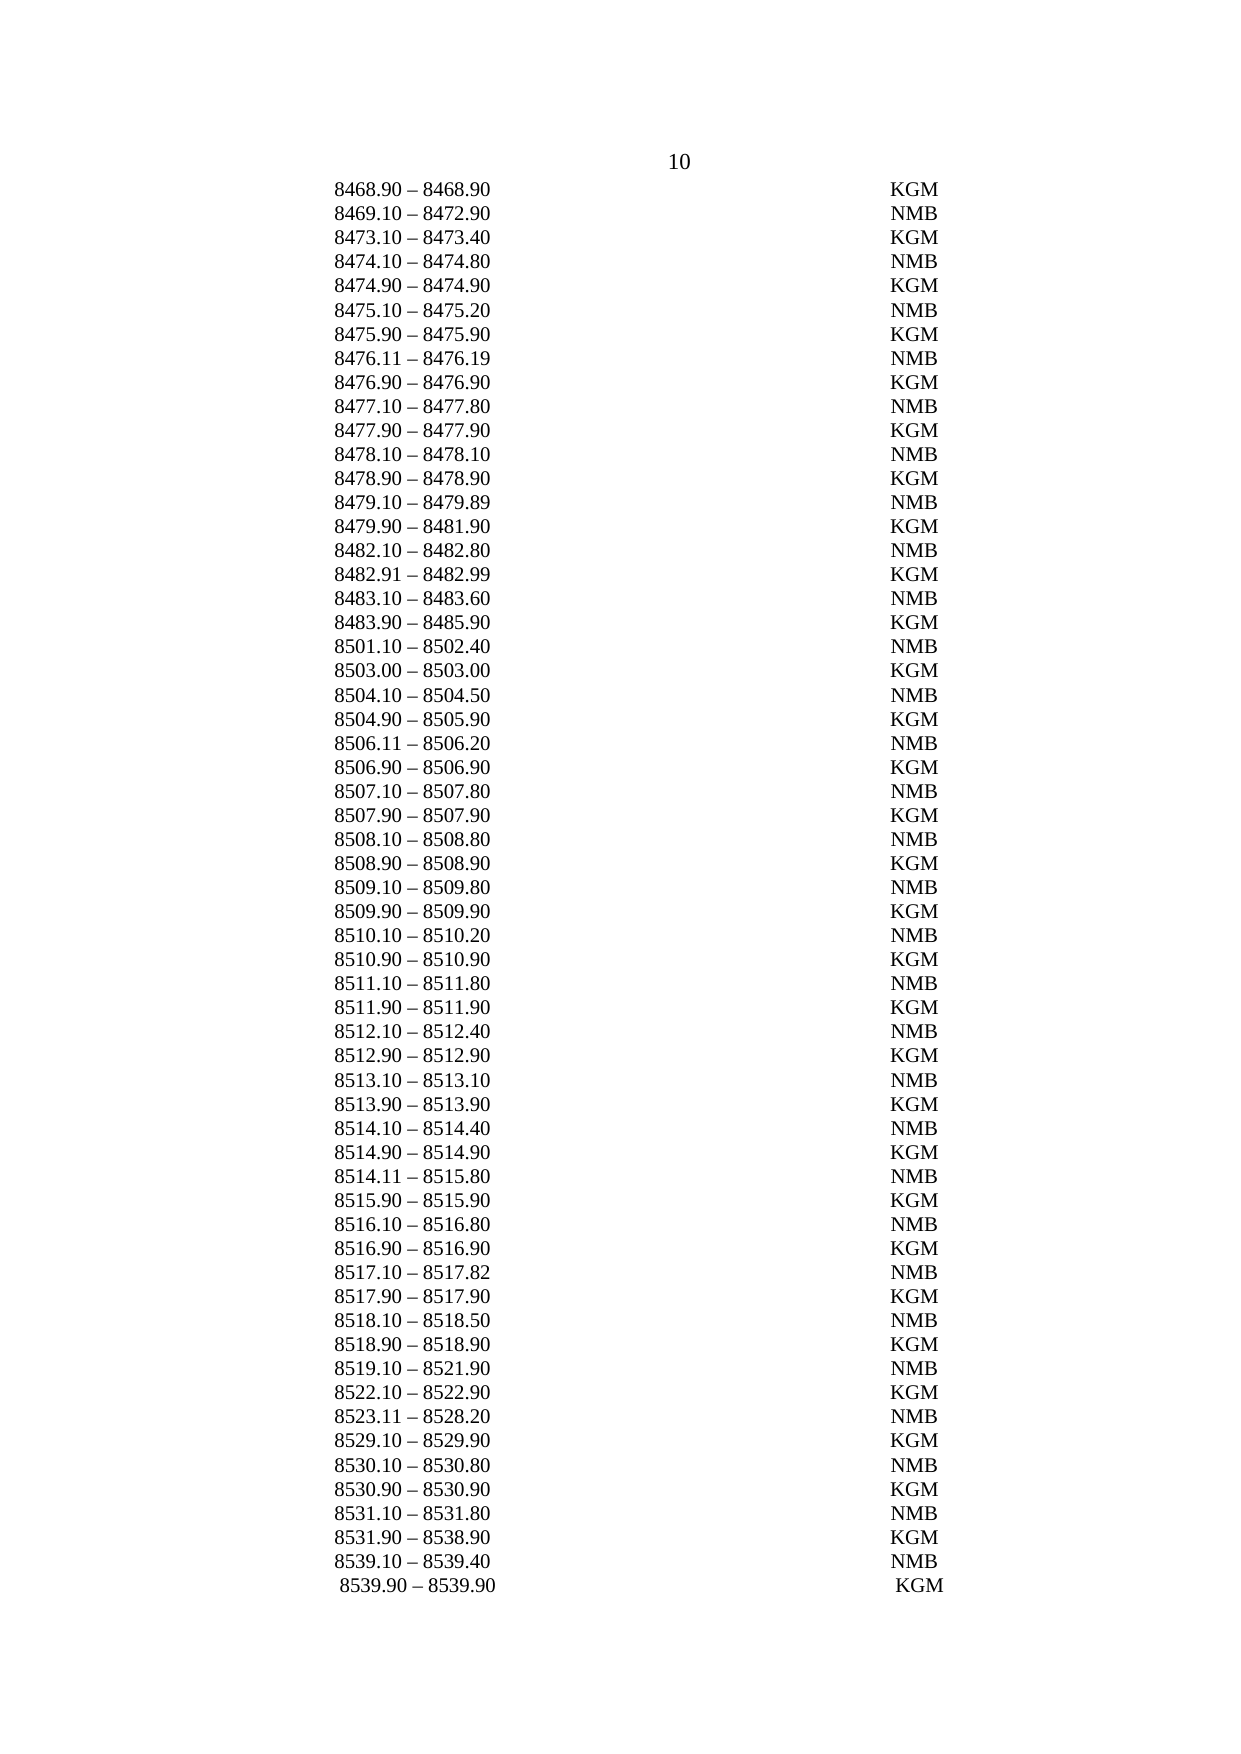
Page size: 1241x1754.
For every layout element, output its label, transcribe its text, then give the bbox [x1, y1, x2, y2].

table_cell NMB [647, 731, 1181, 755]
table_cell NMB [647, 1356, 1181, 1380]
table_cell NMB [647, 875, 1181, 899]
table_cell NMB [647, 346, 1181, 370]
table_cell 8513.90 – 8513.90 [177, 1092, 647, 1116]
table_cell 8482.10 – 8482.80 [177, 538, 647, 562]
table_cell 8511.90 – 8511.90 [177, 995, 647, 1019]
table_cell 8518.90 – 8518.90 [177, 1332, 647, 1356]
table_cell 8517.10 – 8517.82 [177, 1260, 647, 1284]
table_cell 8468.90 – 8468.90 [177, 177, 647, 201]
table_cell NMB [647, 779, 1181, 803]
table_cell 8507.10 – 8507.80 [177, 779, 647, 803]
table_cell NMB [647, 201, 1181, 225]
table_cell 8515.90 – 8515.90 [177, 1188, 647, 1212]
table_cell 8539.90 – 8539.90 [177, 1573, 658, 1597]
table_cell 8507.90 – 8507.90 [177, 803, 647, 827]
table_cell 8482.91 – 8482.99 [177, 562, 647, 586]
table_cell KGM [647, 1380, 1181, 1404]
table_cell NMB [647, 683, 1181, 707]
table_cell 8529.10 – 8529.90 [177, 1429, 647, 1452]
table_cell KGM [647, 370, 1181, 394]
table_cell NMB [647, 923, 1181, 947]
table_cell 8512.90 – 8512.90 [177, 1044, 647, 1067]
table_cell 8509.10 – 8509.80 [177, 875, 647, 899]
table_cell 8523.11 – 8528.20 [177, 1404, 647, 1428]
table_cell KGM [647, 562, 1181, 586]
table_cell NMB [647, 1501, 1181, 1525]
table_cell KGM [647, 1092, 1181, 1116]
table_cell 8514.90 – 8514.90 [177, 1140, 647, 1164]
table_cell KGM [647, 274, 1181, 297]
table_cell 8473.10 – 8473.40 [177, 225, 647, 249]
table_cell 8514.11 – 8515.80 [177, 1164, 647, 1188]
table_cell 8531.10 – 8531.80 [177, 1501, 647, 1525]
table_cell 8477.10 – 8477.80 [177, 394, 647, 418]
table_cell NMB [647, 971, 1181, 995]
table_cell KGM [647, 514, 1181, 538]
table_cell 8506.90 – 8506.90 [177, 755, 647, 779]
table_cell 8475.10 – 8475.20 [177, 298, 647, 322]
table_cell 8474.10 – 8474.80 [177, 249, 647, 273]
table_cell KGM [647, 1284, 1181, 1308]
table_cell 8516.10 – 8516.80 [177, 1212, 647, 1236]
table_cell 8519.10 – 8521.90 [177, 1356, 647, 1380]
table_cell 8509.90 – 8509.90 [177, 899, 647, 923]
table_cell 8483.10 – 8483.60 [177, 586, 647, 610]
table_cell 8476.90 – 8476.90 [177, 370, 647, 394]
table_cell KGM [647, 1429, 1181, 1452]
table_cell NMB [647, 1260, 1181, 1284]
table_cell KGM [647, 1477, 1181, 1501]
table_cell 8508.10 – 8508.80 [177, 827, 647, 851]
table_cell NMB [647, 827, 1181, 851]
table_cell 8522.10 – 8522.90 [177, 1380, 647, 1404]
table_cell KGM [647, 466, 1181, 490]
table_cell KGM [647, 610, 1181, 634]
table_cell 8539.10 – 8539.40 [177, 1549, 647, 1573]
table_cell 8483.90 – 8485.90 [177, 610, 647, 634]
table_cell NMB [647, 1212, 1181, 1236]
table_cell KGM [647, 851, 1181, 875]
table_cell NMB [647, 1549, 1181, 1573]
table_cell 8517.90 – 8517.90 [177, 1284, 647, 1308]
table_cell KGM [647, 177, 1181, 201]
table_cell NMB [647, 1019, 1181, 1043]
table_cell 8479.90 – 8481.90 [177, 514, 647, 538]
table_cell 8504.10 – 8504.50 [177, 683, 647, 707]
table_cell KGM [658, 1573, 1181, 1597]
table_cell 8476.11 – 8476.19 [177, 346, 647, 370]
table_cell NMB [647, 586, 1181, 610]
table_cell NMB [647, 1308, 1181, 1332]
table_cell 8475.90 – 8475.90 [177, 322, 647, 346]
table_cell KGM [647, 1236, 1181, 1260]
table_cell 8530.10 – 8530.80 [177, 1453, 647, 1477]
table_cell KGM [647, 803, 1181, 827]
table_cell 8478.90 – 8478.90 [177, 466, 647, 490]
table_cell 8510.10 – 8510.20 [177, 923, 647, 947]
table_cell NMB [647, 298, 1181, 322]
table_cell NMB [647, 1116, 1181, 1140]
table_cell NMB [647, 1068, 1181, 1092]
table_cell NMB [647, 490, 1181, 514]
table_cell KGM [647, 995, 1181, 1019]
table_cell 8511.10 – 8511.80 [177, 971, 647, 995]
table_cell KGM [647, 225, 1181, 249]
table_cell KGM [647, 1140, 1181, 1164]
table_cell 8501.10 – 8502.40 [177, 634, 647, 658]
table_cell NMB [647, 249, 1181, 273]
table_cell NMB [647, 538, 1181, 562]
table_cell NMB [647, 1453, 1181, 1477]
table_cell KGM [647, 755, 1181, 779]
table_cell KGM [647, 707, 1181, 731]
table_cell KGM [647, 1188, 1181, 1212]
table_cell KGM [647, 659, 1181, 682]
table_cell KGM [647, 899, 1181, 923]
table_cell 8516.90 – 8516.90 [177, 1236, 647, 1260]
table_cell 8478.10 – 8478.10 [177, 442, 647, 466]
table_cell KGM [647, 418, 1181, 442]
table_cell KGM [647, 947, 1181, 971]
table_cell 8531.90 – 8538.90 [177, 1525, 647, 1549]
table_cell NMB [647, 442, 1181, 466]
table_cell KGM [647, 1332, 1181, 1356]
table_cell NMB [647, 394, 1181, 418]
table_cell 8530.90 – 8530.90 [177, 1477, 647, 1501]
table_cell NMB [647, 634, 1181, 658]
table_cell 8503.00 – 8503.00 [177, 659, 647, 682]
table_cell 8474.90 – 8474.90 [177, 274, 647, 297]
table_cell 8510.90 – 8510.90 [177, 947, 647, 971]
table_cell NMB [647, 1404, 1181, 1428]
table_cell 8513.10 – 8513.10 [177, 1068, 647, 1092]
table_cell 8506.11 – 8506.20 [177, 731, 647, 755]
table_cell 8479.10 – 8479.89 [177, 490, 647, 514]
table_cell KGM [647, 1044, 1181, 1067]
table_cell 8477.90 – 8477.90 [177, 418, 647, 442]
table_cell 8518.10 – 8518.50 [177, 1308, 647, 1332]
table_cell 8512.10 – 8512.40 [177, 1019, 647, 1043]
table_cell 8504.90 – 8505.90 [177, 707, 647, 731]
table_cell 8469.10 – 8472.90 [177, 201, 647, 225]
table_cell 8508.90 – 8508.90 [177, 851, 647, 875]
table_cell 8514.10 – 8514.40 [177, 1116, 647, 1140]
table_cell KGM [647, 1525, 1181, 1549]
table_cell KGM [647, 322, 1181, 346]
table_cell NMB [647, 1164, 1181, 1188]
